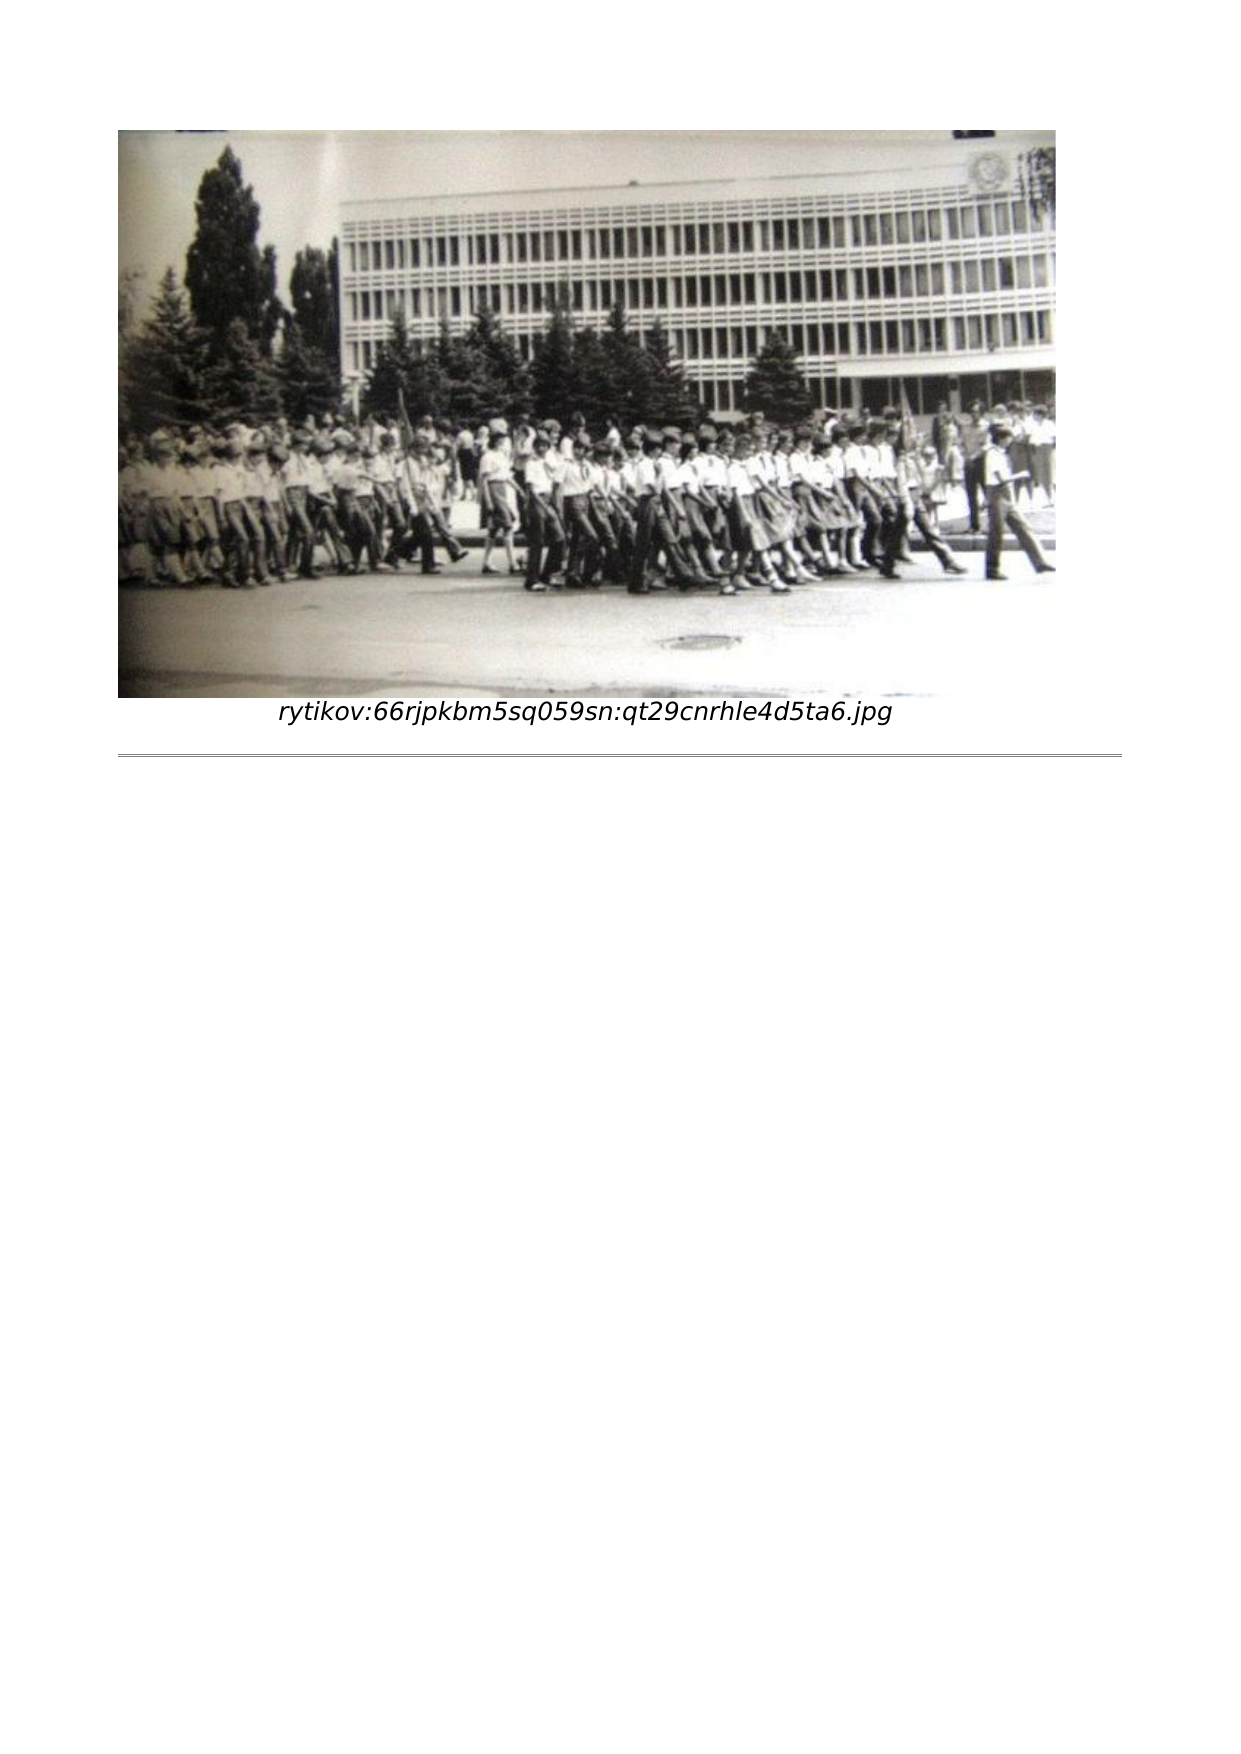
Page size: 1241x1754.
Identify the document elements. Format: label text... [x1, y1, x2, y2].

text rytikov:66rjpkbm5sq059sn:qt29cnrhle4d5ta6.jpg [118, 698, 1056, 727]
picture [118, 130, 1056, 698]
